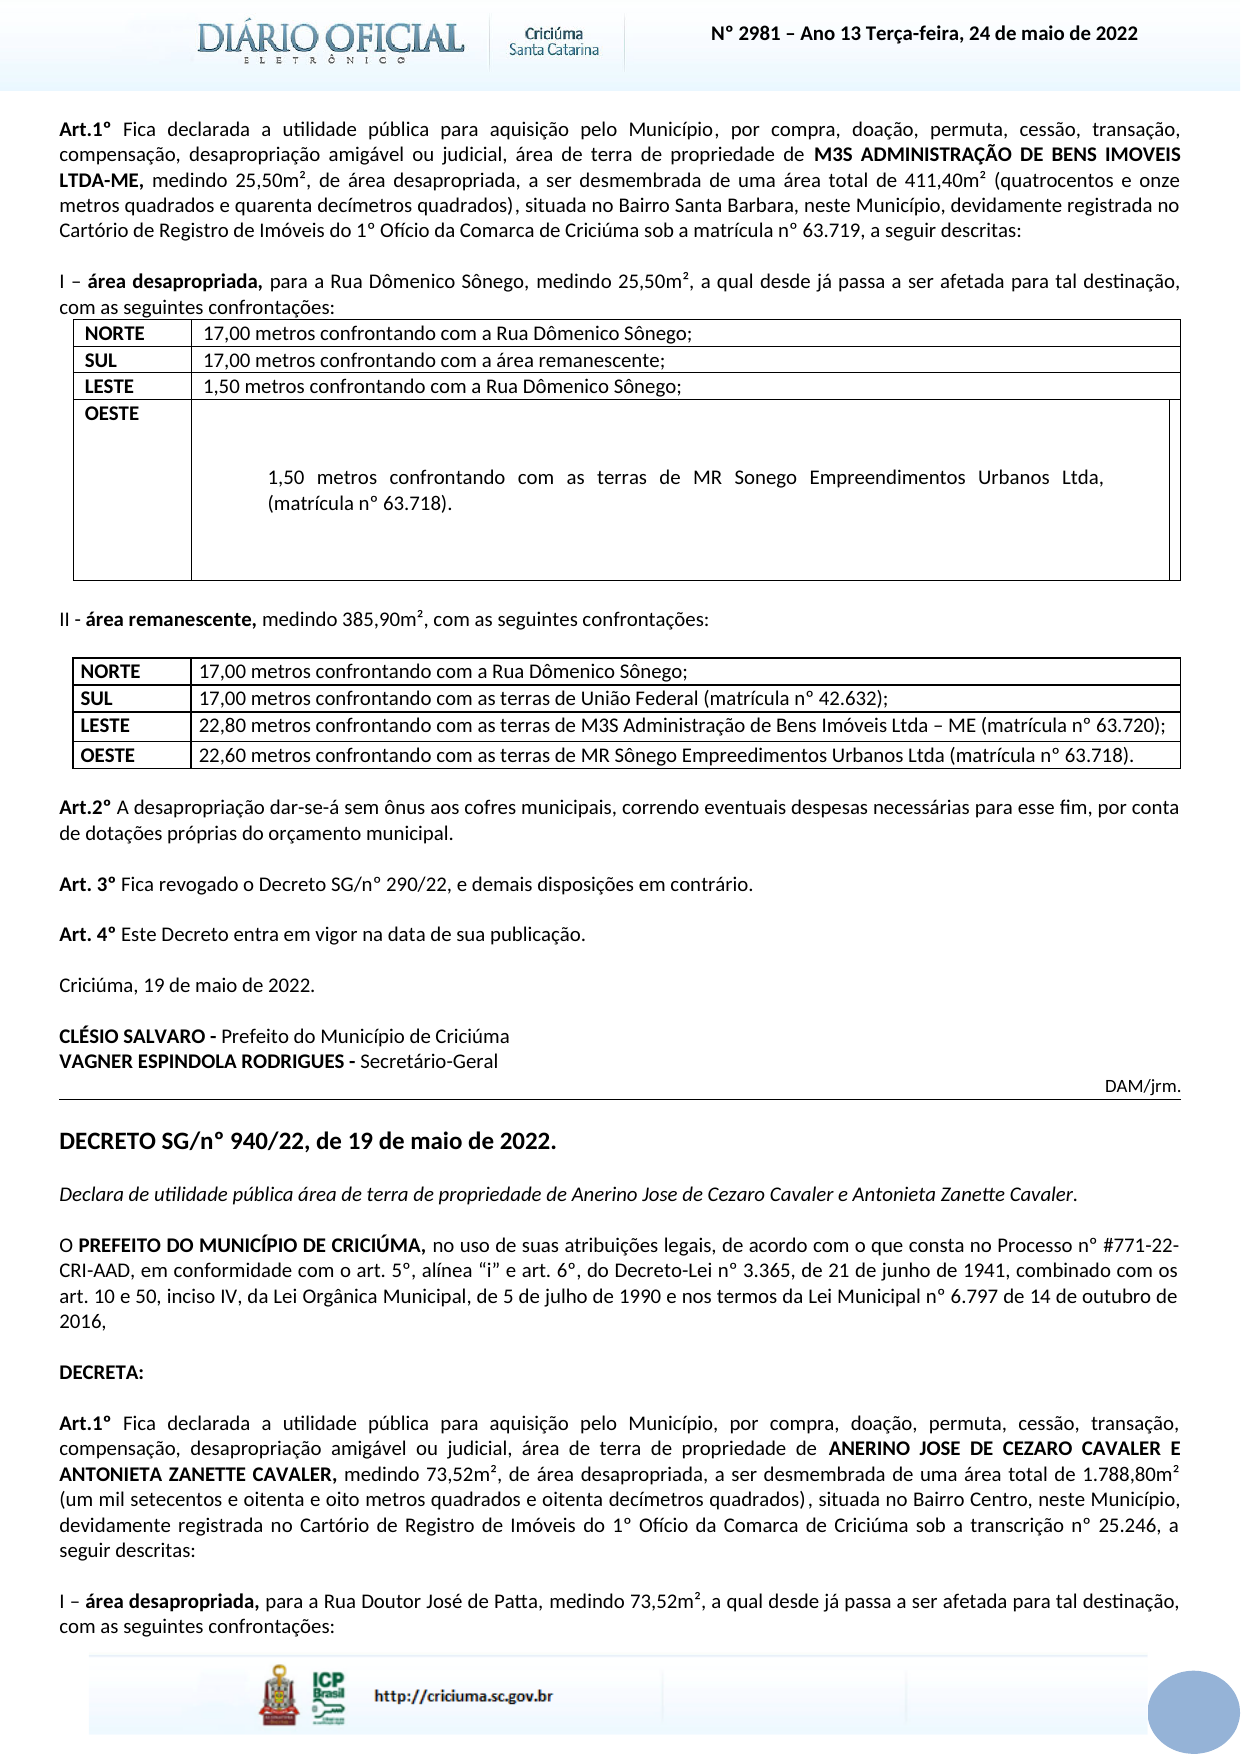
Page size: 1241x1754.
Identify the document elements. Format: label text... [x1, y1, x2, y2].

text Declara de utilidade pública área de terra de propriedade de Anerino Jose de Cezaro Cavaler e Antonieta Zanette Cavaler. [59, 1181, 1181, 1207]
table_header 17,00 metros confrontando com a Rua Dômenico Sônego; [192, 659, 1180, 684]
table_header NORTE [74, 659, 190, 684]
table_cell 22,80 metros confrontando com as terras de M3S Administração de Bens Imóveis Ltda – ME (matrícula nº 63.720); [192, 713, 1180, 741]
table_cell 17,00 metros confrontando com a área remanescente; [192, 347, 1180, 372]
text I – área desapropriada, para a Rua Dômenico Sônego, medindo 25,50m², a qual desde já passa a ser afetada para tal destinação, com as seguintes confrontações: [59, 268, 1181, 319]
text CLÉSIO SALVARO - Prefeito do Município de Criciúma [59, 1023, 1181, 1049]
table_cell LESTE [74, 373, 191, 399]
table_header NORTE [74, 320, 191, 346]
text DECRETA: [59, 1359, 1181, 1385]
table_cell SUL [74, 686, 190, 711]
table_cell 22,60 metros confrontando com as terras de MR Sônego Empreedimentos Urbanos Ltda (matrícula nº 63.718). [192, 742, 1180, 767]
table_header 17,00 metros confrontando com a Rua Dômenico Sônego; [192, 320, 1180, 346]
text VAGNER ESPINDOLA RODRIGUES - Secretário-Geral [59, 1049, 1181, 1074]
table_cell LESTE [74, 713, 190, 741]
table_cell SUL [74, 347, 191, 372]
table_cell OESTE [74, 400, 191, 580]
text Criciúma, 19 de maio de 2022. [59, 972, 1181, 998]
table_cell 1,50 metros confrontando com as terras de MR Sonego Empreendimentos Urbanos Ltda, (matrícula nº 63.718). [192, 400, 1169, 580]
table_cell 1,50 metros confrontando com a Rua Dômenico Sônego; [192, 373, 1180, 399]
text Art.1º Fica declarada a utilidade pública para aquisição pelo Município, por compra, doação, permuta, cessão, transação, compensação, desapropriação amigável ou judicial, área de terra de propriedade de M3S ADMINISTRAÇÃO DE BENS IMOVEIS LTDA-ME, medindo 25,50m², de área desapropriada, a ser desmembrada de uma área total de 411,40m² (quatrocentos e onze metros quadrados e quarenta decímetros quadrados), situada no Bairro Santa Barbara, neste Município, devidamente registrada no Cartório de Registro de Imóveis do 1º Ofício da Comarca de Criciúma sob a matrícula nº 63.719, a seguir descritas: [59, 116, 1181, 243]
text I – área desapropriada, para a Rua Doutor José de Patta, medindo 73,52m², a qual desde já passa a ser afetada para tal destinação, com as seguintes confrontações: [59, 1588, 1181, 1639]
table_cell 17,00 metros confrontando com as terras de União Federal (matrícula nº 42.632); [192, 686, 1180, 711]
text Art. 3º Fica revogado o Decreto SG/nº 290/22, e demais disposições em contrário. [59, 871, 1181, 896]
text Art.1º Fica declarada a utilidade pública para aquisição pelo Município, por compra, doação, permuta, cessão, transação, compensação, desapropriação amigável ou judicial, área de terra de propriedade de ANERINO JOSE DE CEZARO CAVALER E ANTONIETA ZANETTE CAVALER, medindo 73,52m², de área desapropriada, a ser desmembrada de uma área total de 1.788,80m² (um mil setecentos e oitenta e oito metros quadrados e oitenta decímetros quadrados), situada no Bairro Centro, neste Município, devidamente registrada no Cartório de Registro de Imóveis do 1º Ofício da Comarca de Criciúma sob a transcrição nº 25.246, a seguir descritas: [59, 1410, 1181, 1563]
text DECRETO SG/nº 940/22, de 19 de maio de 2022. [59, 1126, 1181, 1156]
text O PREFEITO DO MUNICÍPIO DE CRICIÚMA, no uso de suas atribuições legais, de acordo com o que consta no Processo nº #771-22-CRI-AAD, em conformidade com o art. 5º, alínea “i” e art. 6º, do Decreto-Lei nº 3.365, de 21 de junho de 1941, combinado com os art. 10 e 50, inciso IV, da Lei Orgânica Municipal, de 5 de julho de 1990 e nos termos da Lei Municipal nº 6.797 de 14 de outubro de 2016, [59, 1232, 1181, 1334]
text II - área remanescente, medindo 385,90m², com as seguintes confrontações: [59, 606, 1181, 632]
text Art.2º A desapropriação dar-se-á sem ônus aos cofres municipais, correndo eventuais despesas necessárias para esse fim, por conta de dotações próprias do orçamento municipal. [59, 794, 1181, 845]
text Art. 4º Este Decreto entra em vigor na data de sua publicação. [59, 922, 1181, 947]
table_cell OESTE [74, 742, 190, 767]
text DAM/jrm. [59, 1074, 1181, 1099]
